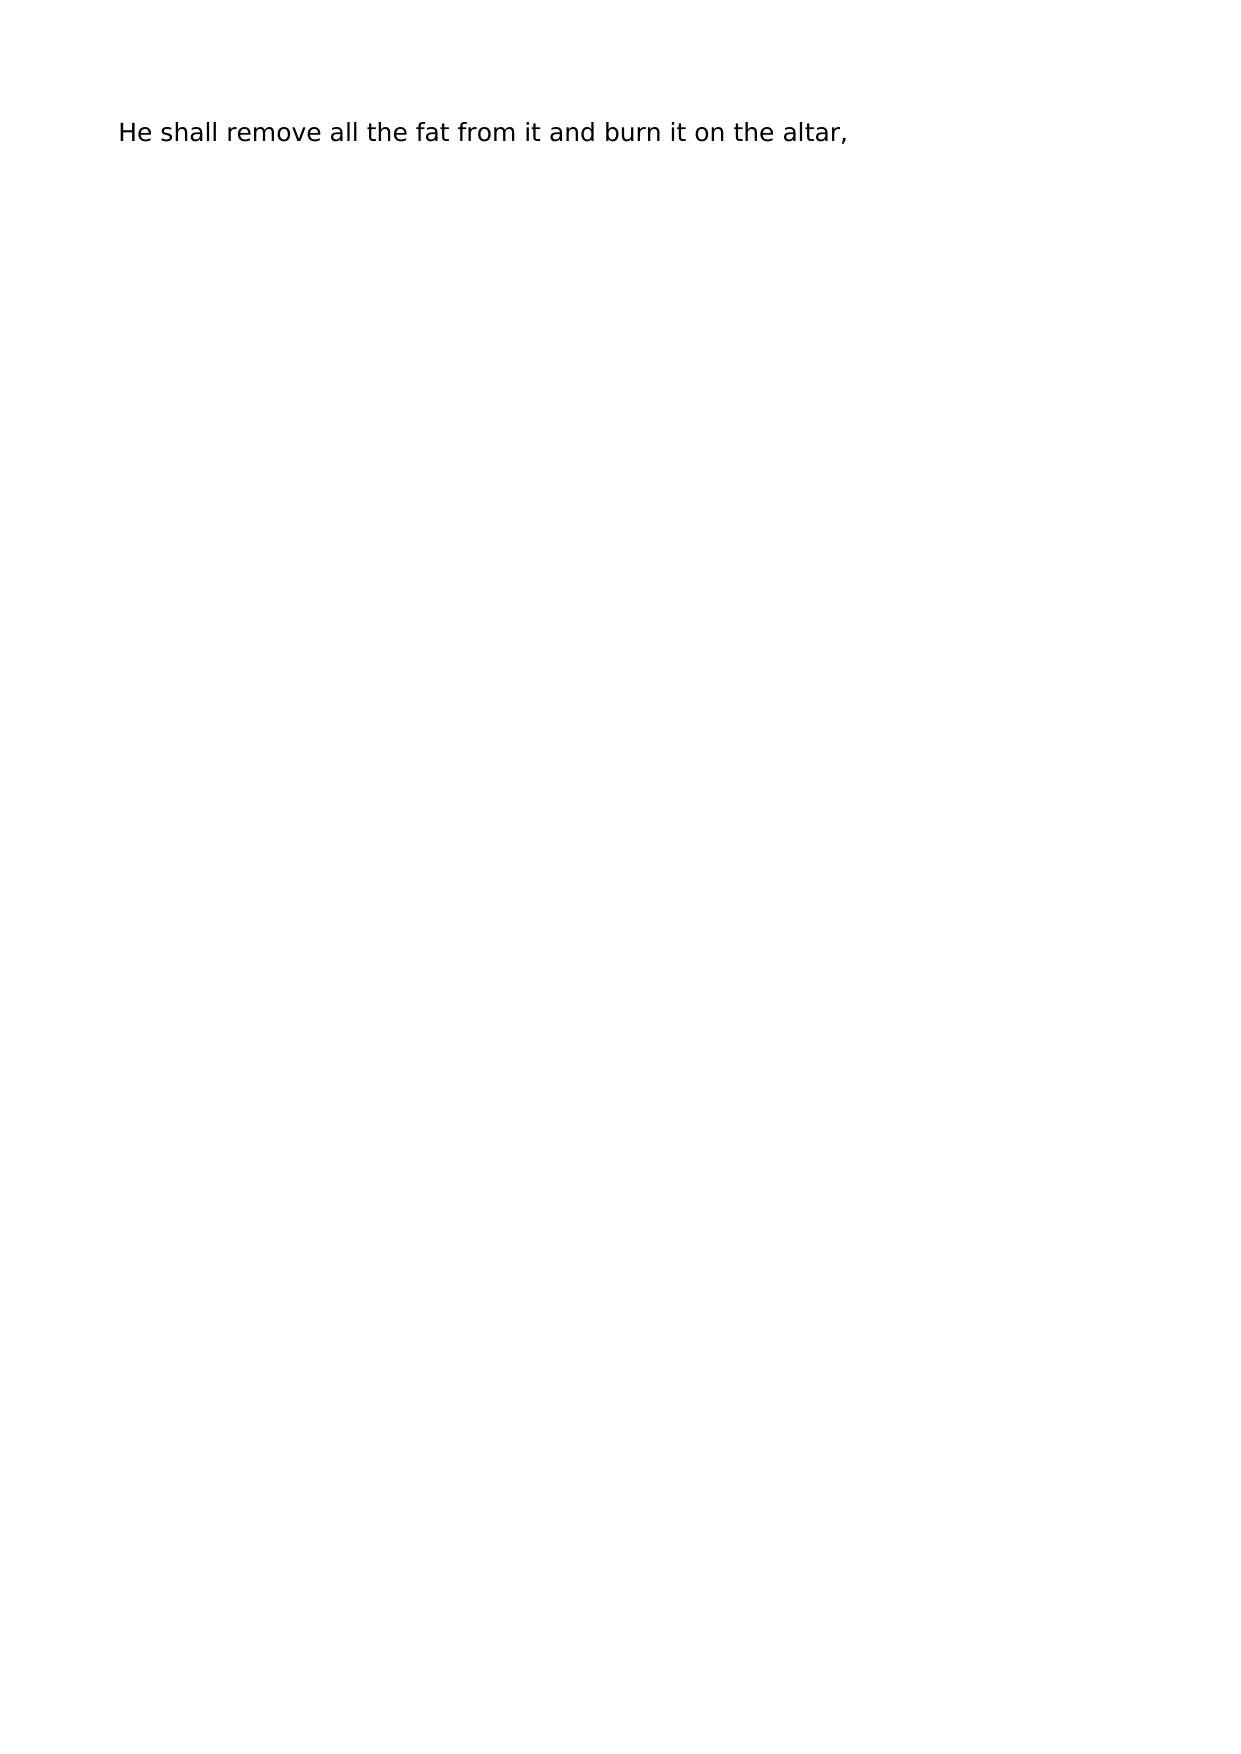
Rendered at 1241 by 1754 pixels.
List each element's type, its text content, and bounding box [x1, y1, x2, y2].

text He shall remove all the fat from it and burn it on the altar, [118, 118, 1122, 147]
